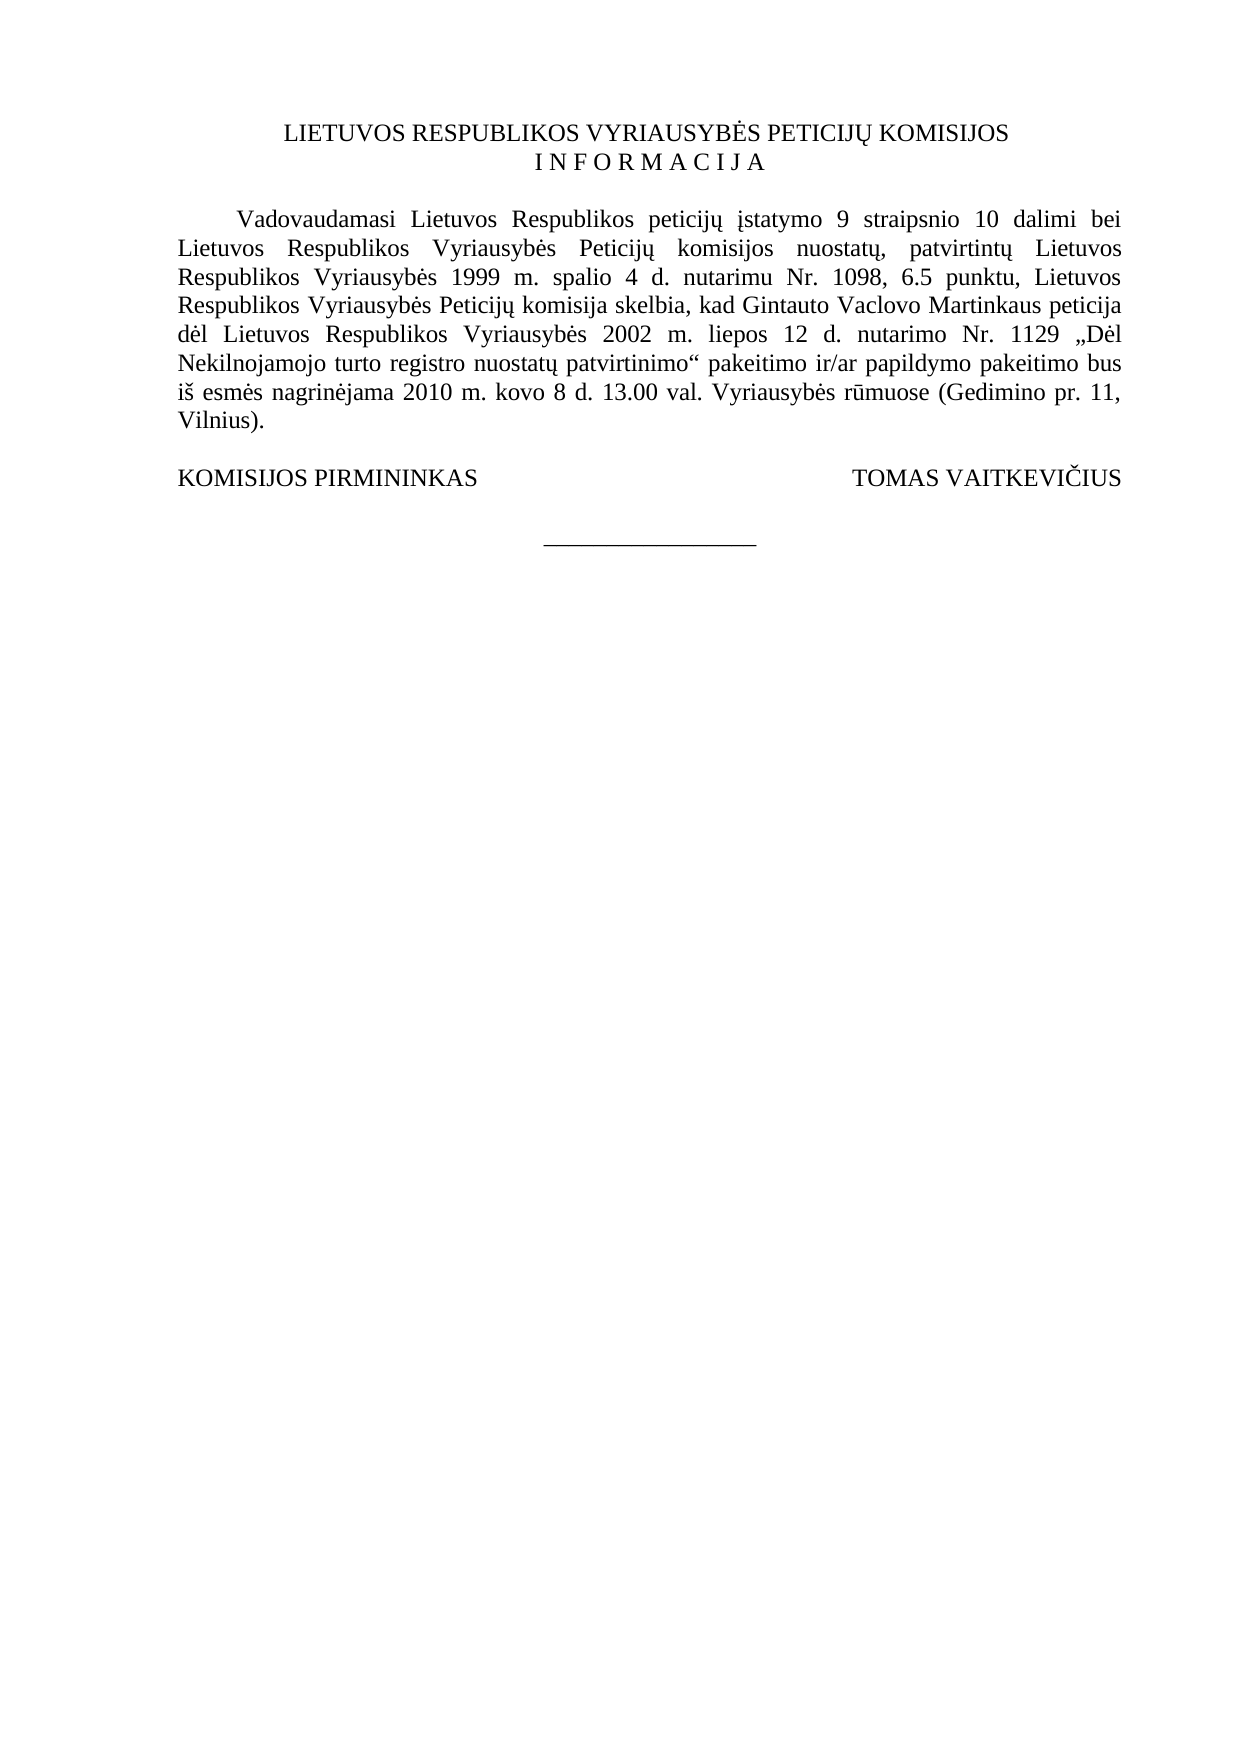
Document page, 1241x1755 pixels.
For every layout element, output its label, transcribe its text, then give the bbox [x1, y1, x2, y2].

text LIETUVOS RESPUBLIKOS VYRIAUSYBĖS PETICIJŲ KOMISIJOS [177, 118, 1122, 147]
text Komisijos pirmininkas Tomas Vaitkevičius [177, 463, 1122, 492]
text _________________ [177, 521, 1122, 549]
text INFORMACIJA [177, 147, 1122, 176]
text Vadovaudamasi Lietuvos Respublikos peticijų įstatymo 9 straipsnio 10 dalimi bei Lietuvos Respublikos Vyriausybės Peticijų komisijos nuostatų, patvirtintų Lietuvos Respublikos Vyriausybės 1999 m. spalio 4 d. nutarimu Nr. 1098, 6.5 punktu, Lietuvos Respublikos Vyriausybės Peticijų komisija skelbia, kad Gintauto Vaclovo Martinkaus peticija dėl Lietuvos Respublikos Vyriausybės 2002 m. liepos 12 d. nutarimo Nr. 1129 „Dėl Nekilnojamojo turto registro nuostatų patvirtinimo“ pakeitimo ir/ar papildymo pakeitimo bus iš esmės nagrinėjama 2010 m. kovo 8 d. 13.00 val. Vyriausybės rūmuose (Gedimino pr. 11, Vilnius). [177, 204, 1122, 434]
